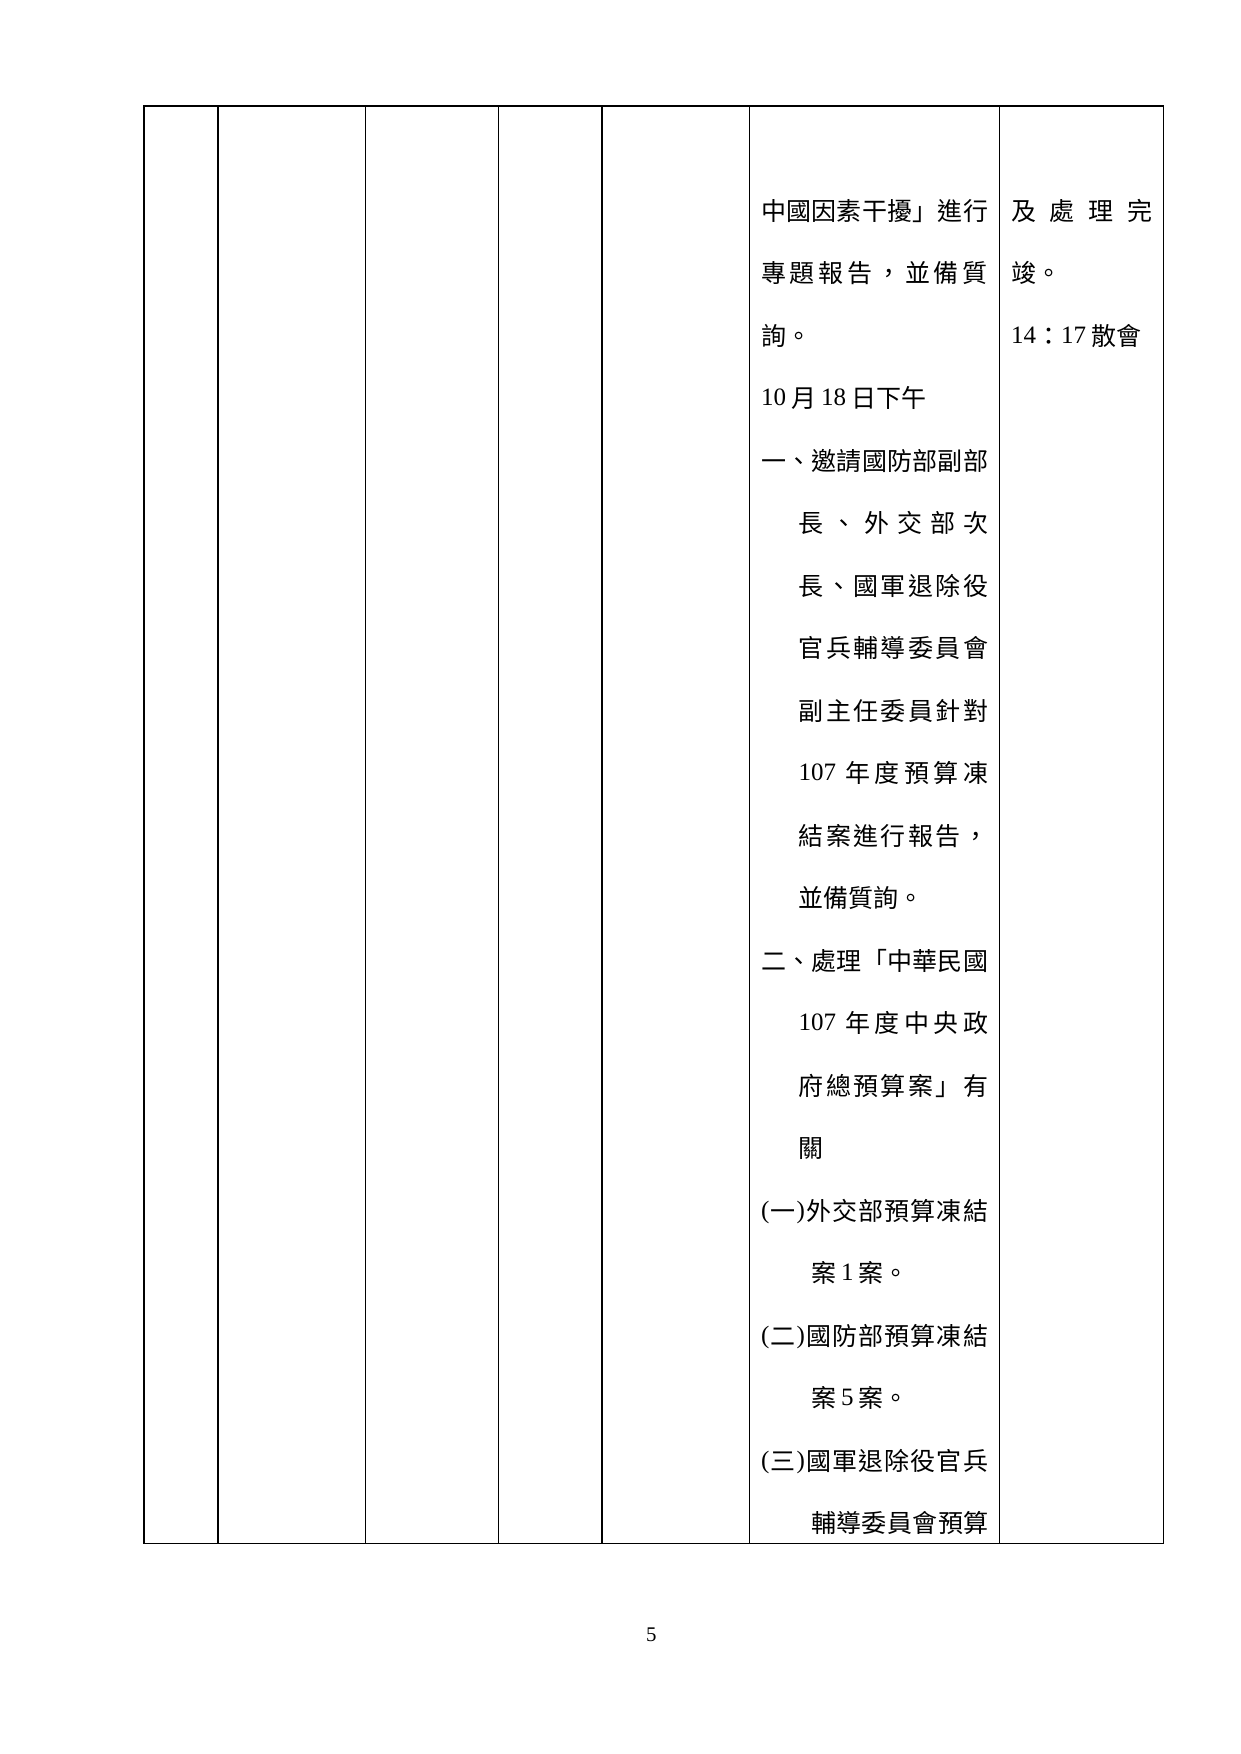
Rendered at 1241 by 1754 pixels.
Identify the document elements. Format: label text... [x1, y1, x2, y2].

table_cell [603, 107, 749, 1543]
table_cell [499, 107, 601, 1543]
table_cell 中國因素干擾」進行專題報告，並備質詢。 10月18日下午 一、邀請國防部副部長、外交部次長、國軍退除役官兵輔導委員會副主任委員針對107年度預算凍結案進行報告，並備質詢。 二、處理「中華民國107年度中央政府總預算案」有關 (一)外交部預算凍結案1案。 (二)國防部預算凍結案5案。 (三)國軍退除役官兵輔導委員會預算 [750, 107, 999, 1543]
table_cell 及處理完竣。 14：17散會 [1000, 107, 1163, 1543]
table_cell [145, 107, 217, 1543]
table_cell [366, 107, 498, 1543]
table_cell [219, 107, 365, 1543]
